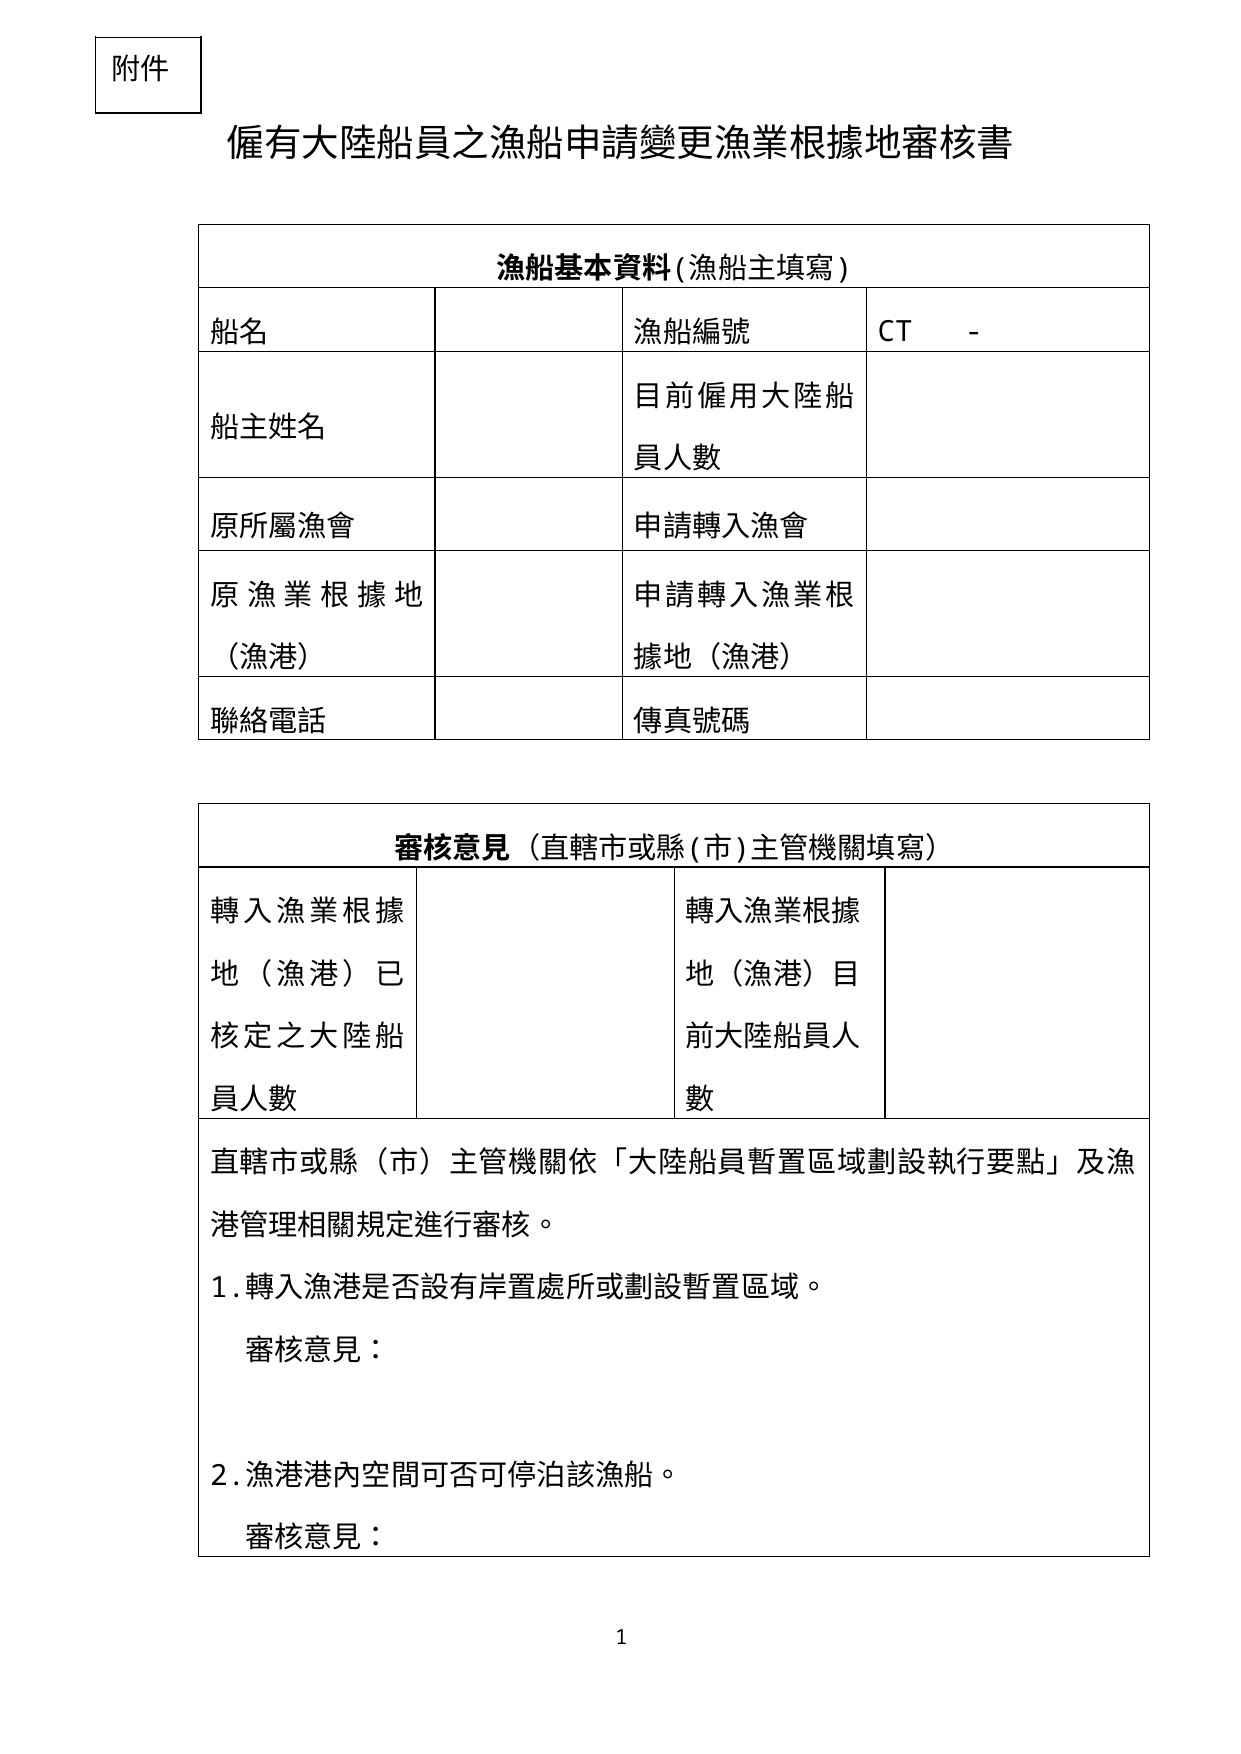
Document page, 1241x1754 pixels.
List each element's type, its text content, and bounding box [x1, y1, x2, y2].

table_cell 目前僱用大陸船員人數 [623, 352, 866, 477]
table_cell 審核意見（直轄市或縣(市)主管機關填寫） [199, 804, 1149, 866]
table_cell 轉入漁業根據地（漁港）目前大陸船員人數 [675, 868, 884, 1117]
table_cell 聯絡電話 [199, 677, 434, 739]
table_cell [436, 352, 622, 477]
text 僱有大陸船員之漁船申請變更漁業根據地審核書 [187, 98, 1053, 161]
table_cell 申請轉入漁會 [623, 478, 866, 550]
table_cell [866, 740, 1149, 803]
table_cell 漁船編號 [623, 288, 866, 351]
table_cell [867, 352, 1149, 477]
table_cell 申請轉入漁業根據地（漁港） [623, 551, 866, 676]
table_cell [435, 740, 622, 803]
table_cell 傳真號碼 [623, 677, 866, 739]
table_cell [436, 551, 622, 676]
table_cell 船主姓名 [199, 352, 434, 477]
table_cell [867, 478, 1149, 550]
table_cell 轉入漁業根據地（漁港）已核定之大陸船員人數 [199, 868, 416, 1117]
table_cell [867, 677, 1149, 739]
table_cell 船名 [199, 288, 434, 351]
table_cell [436, 478, 622, 550]
table_cell [436, 288, 622, 351]
table_cell [436, 677, 622, 739]
text [96, 38, 200, 112]
text 附件 [111, 46, 185, 88]
table_cell [623, 740, 866, 803]
table_cell CT - [867, 288, 1149, 351]
table_cell [199, 740, 435, 803]
table_header 漁船基本資料(漁船主填寫) [199, 225, 1149, 287]
table_cell [867, 551, 1149, 676]
table_cell 直轄市或縣（市）主管機關依「大陸船員暫置區域劃設執行要點」及漁港管理相關規定進行審核。 1.轉入漁港是否設有岸置處所或劃設暫置區域。 審核意見： 2.漁港港內空間可否可停泊該漁船。 審核意見： [199, 1119, 1149, 1556]
table_cell [886, 868, 1149, 1117]
table_cell 原漁業根據地（漁港） [199, 551, 434, 676]
table_cell [417, 868, 674, 1117]
table_cell 原所屬漁會 [199, 478, 434, 550]
